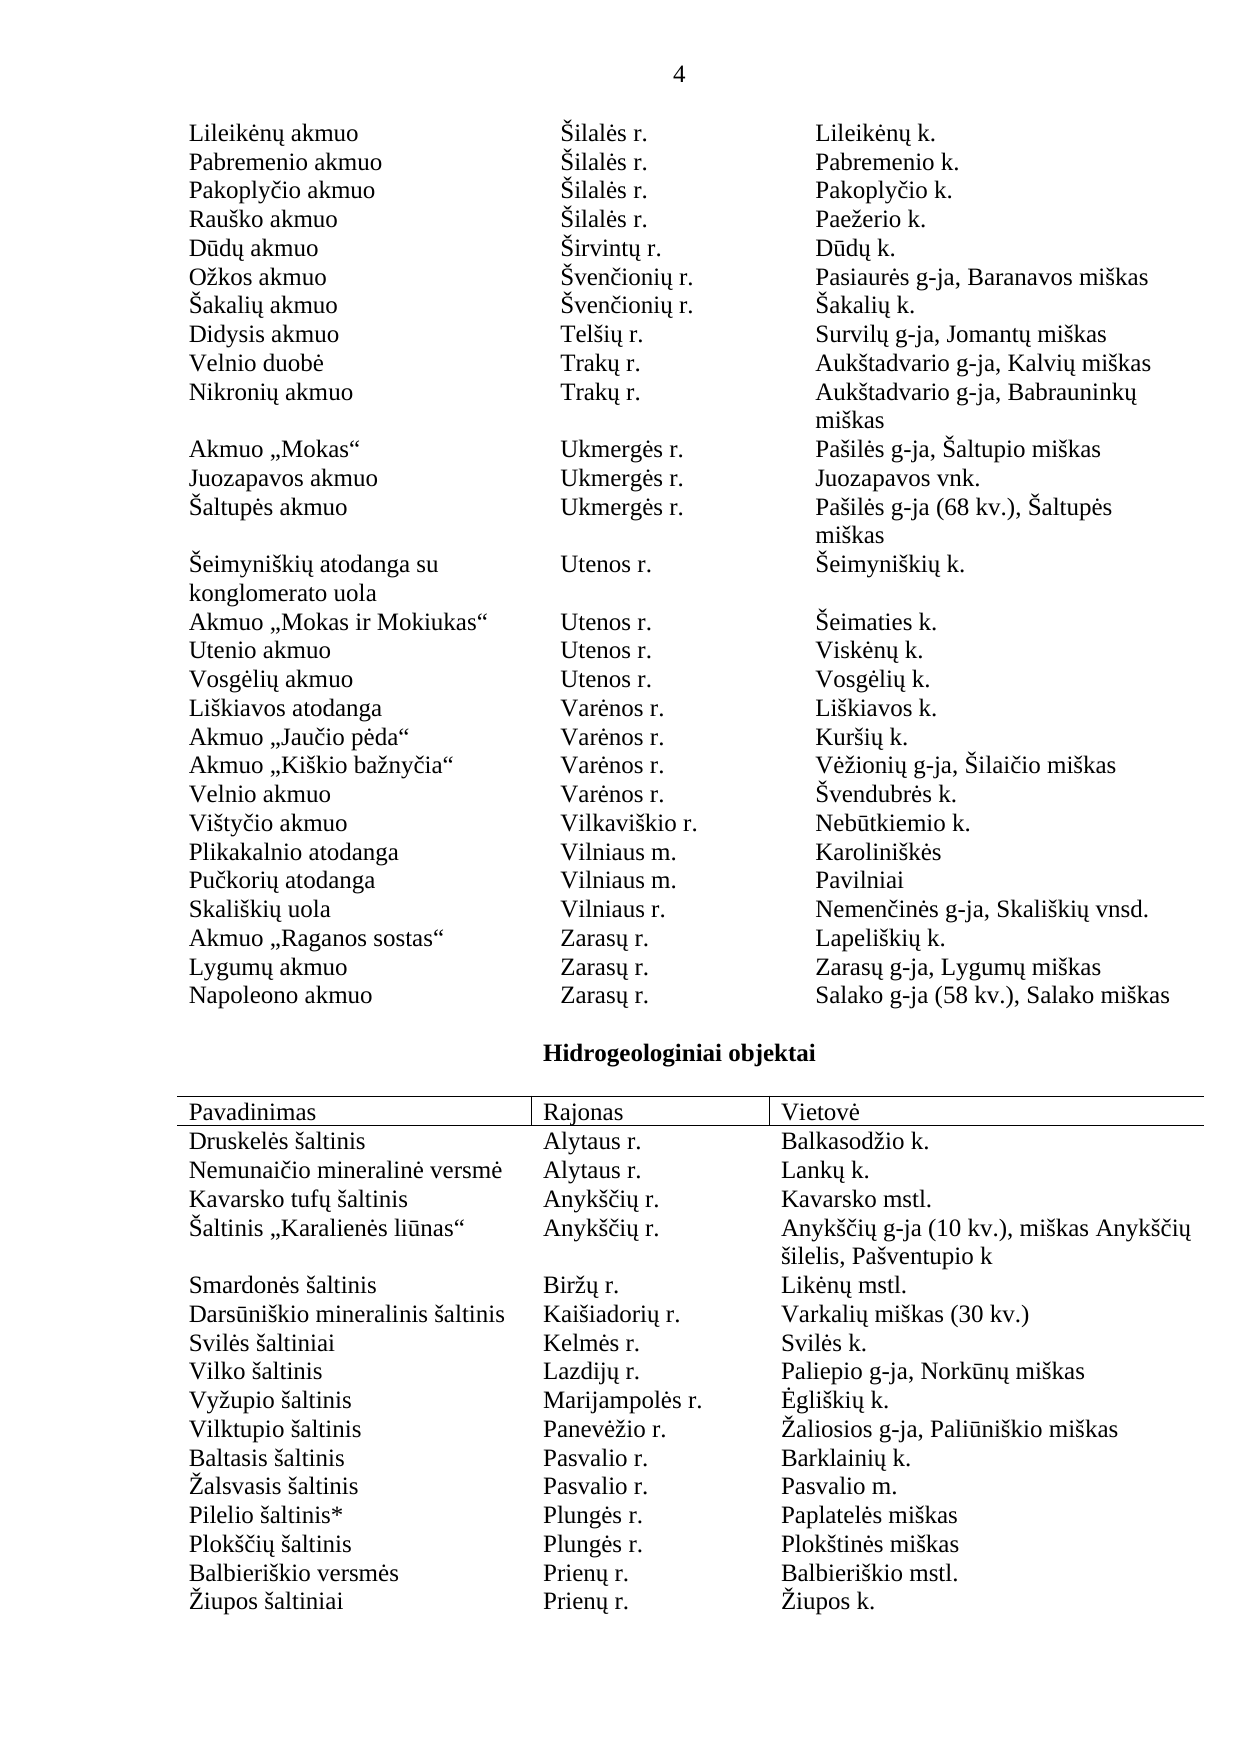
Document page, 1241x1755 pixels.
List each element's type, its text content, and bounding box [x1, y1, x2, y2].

table_cell Vištyčio akmuo [177, 808, 549, 837]
table_cell Pabremenio akmuo [177, 147, 549, 176]
table_cell Anykščių r. [532, 1213, 769, 1270]
table_cell Salako g-ja (58 kv.), Salako miškas [804, 981, 1181, 1009]
table_cell Juozapavos akmuo [177, 463, 549, 492]
table_cell Dūdų k. [804, 233, 1181, 262]
table_cell Šeimyniškių k. [804, 549, 1181, 607]
table_cell Utenos r. [549, 636, 804, 664]
table_cell Žiupos šaltiniai [177, 1586, 532, 1615]
table_cell Pasvalio m. [770, 1471, 1204, 1500]
table_cell Panevėžio r. [532, 1414, 769, 1443]
table_cell Marijampolės r. [532, 1385, 769, 1414]
table_cell Akmuo „Mokas“ [177, 434, 549, 463]
table_cell Akmuo „Mokas ir Mokiukas“ [177, 607, 549, 636]
table_cell Kavarsko mstl. [770, 1184, 1204, 1213]
table_cell Alytaus r. [532, 1155, 769, 1184]
table_cell Plokščių šaltinis [177, 1529, 532, 1558]
table_cell Aukštadvario g-ja, Babrauninkų miškas [804, 377, 1181, 434]
table_cell Svilės k. [770, 1328, 1204, 1356]
table_header Pavadinimas [177, 1097, 531, 1125]
table_cell Šilalės r. [549, 176, 804, 204]
table_cell Vilniaus m. [549, 866, 804, 894]
table_cell Aukštadvario g-ja, Kalvių miškas [804, 348, 1181, 377]
table_cell Didysis akmuo [177, 319, 549, 348]
table_cell Napoleono akmuo [177, 981, 549, 1009]
table_cell Skališkių uola [177, 894, 549, 923]
table_cell Lankų k. [770, 1155, 1204, 1184]
table_cell Paliepio g-ja, Norkūnų miškas [770, 1356, 1204, 1385]
table_cell Biržų r. [532, 1270, 769, 1299]
table_cell Utenos r. [549, 664, 804, 693]
table_cell Darsūniškio mineralinis šaltinis [177, 1299, 532, 1328]
table_cell Šeimaties k. [804, 607, 1181, 636]
table_cell Alytaus r. [532, 1126, 769, 1155]
table_cell Pasvalio r. [532, 1471, 769, 1500]
table_header Rajonas [532, 1097, 769, 1125]
table_cell Plokštinės miškas [770, 1529, 1204, 1558]
table_cell Zarasų r. [549, 952, 804, 981]
table_cell Kavarsko tufų šaltinis [177, 1184, 532, 1213]
table_cell Nemunaičio mineralinė versmė [177, 1155, 532, 1184]
table_cell Lileikėnų akmuo [177, 118, 549, 147]
table_cell Kelmės r. [532, 1328, 769, 1356]
table_cell Velnio duobė [177, 348, 549, 377]
table_cell Svilės šaltiniai [177, 1328, 532, 1356]
table_cell Liškiavos k. [804, 693, 1181, 722]
table_cell Dūdų akmuo [177, 233, 549, 262]
table_cell Švenčionių r. [549, 262, 804, 291]
table_cell Plungės r. [532, 1529, 769, 1558]
table_cell Vilktupio šaltinis [177, 1414, 532, 1443]
table_cell Žalsvasis šaltinis [177, 1471, 532, 1500]
table_cell Švendubrės k. [804, 779, 1181, 808]
table_cell Ukmergės r. [549, 463, 804, 492]
table_cell Anykščių r. [532, 1184, 769, 1213]
table_cell Šaltupės akmuo [177, 492, 549, 549]
table_cell Žaliosios g-ja, Paliūniškio miškas [770, 1414, 1204, 1443]
table_cell Nikronių akmuo [177, 377, 549, 434]
table_cell Ožkos akmuo [177, 262, 549, 291]
table_cell Liškiavos atodanga [177, 693, 549, 722]
table_cell Kuršių k. [804, 722, 1181, 751]
table_cell Zarasų g-ja, Lygumų miškas [804, 952, 1181, 981]
table_cell Viskėnų k. [804, 636, 1181, 664]
table_cell Vosgėlių k. [804, 664, 1181, 693]
table_cell Pasvalio r. [532, 1443, 769, 1471]
table_cell Telšių r. [549, 319, 804, 348]
table_cell Žiupos k. [770, 1586, 1204, 1615]
table_cell Pasiaurės g-ja, Baranavos miškas [804, 262, 1181, 291]
table_cell Rauško akmuo [177, 204, 549, 233]
table_cell Ukmergės r. [549, 434, 804, 463]
table_cell Nemenčinės g-ja, Skališkių vnsd. [804, 894, 1181, 923]
table_cell Šeimyniškių atodanga su konglomerato uola [177, 549, 549, 607]
table_cell Šaltinis „Karalienės liūnas“ [177, 1213, 532, 1270]
table_cell Akmuo „Kiškio bažnyčia“ [177, 751, 549, 779]
table_cell Širvintų r. [549, 233, 804, 262]
table_cell Druskelės šaltinis [177, 1126, 532, 1155]
table_cell Prienų r. [532, 1558, 769, 1586]
text Hidrogeologiniai objektai [177, 1038, 1181, 1067]
table_cell Ėgliškių k. [770, 1385, 1204, 1414]
table_cell Pakoplyčio k. [804, 176, 1181, 204]
table_cell Pabremenio k. [804, 147, 1181, 176]
table_cell Smardonės šaltinis [177, 1270, 532, 1299]
table_cell Vilko šaltinis [177, 1356, 532, 1385]
table_cell Šilalės r. [549, 204, 804, 233]
table_cell Šilalės r. [549, 147, 804, 176]
table_cell Šakalių k. [804, 291, 1181, 319]
table_cell Vyžupio šaltinis [177, 1385, 532, 1414]
table_cell Varėnos r. [549, 751, 804, 779]
table_cell Plungės r. [532, 1500, 769, 1529]
table_cell Pašilės g-ja, Šaltupio miškas [804, 434, 1181, 463]
table_cell Vilniaus m. [549, 837, 804, 866]
table_cell Juozapavos vnk. [804, 463, 1181, 492]
table_cell Anykščių g-ja (10 kv.), miškas Anykščių šilelis, Pašventupio k [770, 1213, 1204, 1270]
table_cell Nebūtkiemio k. [804, 808, 1181, 837]
table_cell Švenčionių r. [549, 291, 804, 319]
table_cell Likėnų mstl. [770, 1270, 1204, 1299]
table_cell Lapeliškių k. [804, 923, 1181, 952]
table_cell Baltasis šaltinis [177, 1443, 532, 1471]
table_cell Trakų r. [549, 377, 804, 434]
table_cell Vilniaus r. [549, 894, 804, 923]
table_cell Velnio akmuo [177, 779, 549, 808]
table_cell Ukmergės r. [549, 492, 804, 549]
table_cell Vilkaviškio r. [549, 808, 804, 837]
table_cell Akmuo „Raganos sostas“ [177, 923, 549, 952]
table_cell Lygumų akmuo [177, 952, 549, 981]
table_cell Balbieriškio versmės [177, 1558, 532, 1586]
table_cell Vosgėlių akmuo [177, 664, 549, 693]
table_cell Prienų r. [532, 1586, 769, 1615]
table_cell Pilelio šaltinis* [177, 1500, 532, 1529]
table_cell Akmuo „Jaučio pėda“ [177, 722, 549, 751]
table_cell Utenos r. [549, 607, 804, 636]
table_cell Vėžionių g-ja, Šilaičio miškas [804, 751, 1181, 779]
table_cell Paežerio k. [804, 204, 1181, 233]
table_header Vietovė [770, 1097, 1204, 1125]
table_cell Kaišiadorių r. [532, 1299, 769, 1328]
table_cell Paplatelės miškas [770, 1500, 1204, 1529]
table_cell Varkalių miškas (30 kv.) [770, 1299, 1204, 1328]
table_cell Utenio akmuo [177, 636, 549, 664]
table_cell Lazdijų r. [532, 1356, 769, 1385]
table_cell Survilų g-ja, Jomantų miškas [804, 319, 1181, 348]
table_cell Balkasodžio k. [770, 1126, 1204, 1155]
table_cell Pavilniai [804, 866, 1181, 894]
table_cell Trakų r. [549, 348, 804, 377]
table_cell Šilalės r. [549, 118, 804, 147]
table_cell Utenos r. [549, 549, 804, 607]
table_cell Pašilės g-ja (68 kv.), Šaltupės miškas [804, 492, 1181, 549]
table_cell Karoliniškės [804, 837, 1181, 866]
table_cell Zarasų r. [549, 981, 804, 1009]
table_cell Varėnos r. [549, 779, 804, 808]
table_cell Varėnos r. [549, 693, 804, 722]
table_cell Barklainių k. [770, 1443, 1204, 1471]
table_cell Šakalių akmuo [177, 291, 549, 319]
table_cell Zarasų r. [549, 923, 804, 952]
table_cell Lileikėnų k. [804, 118, 1181, 147]
table_cell Plikakalnio atodanga [177, 837, 549, 866]
table_cell Balbieriškio mstl. [770, 1558, 1204, 1586]
table_cell Pakoplyčio akmuo [177, 176, 549, 204]
table_cell Varėnos r. [549, 722, 804, 751]
table_cell Pučkorių atodanga [177, 866, 549, 894]
